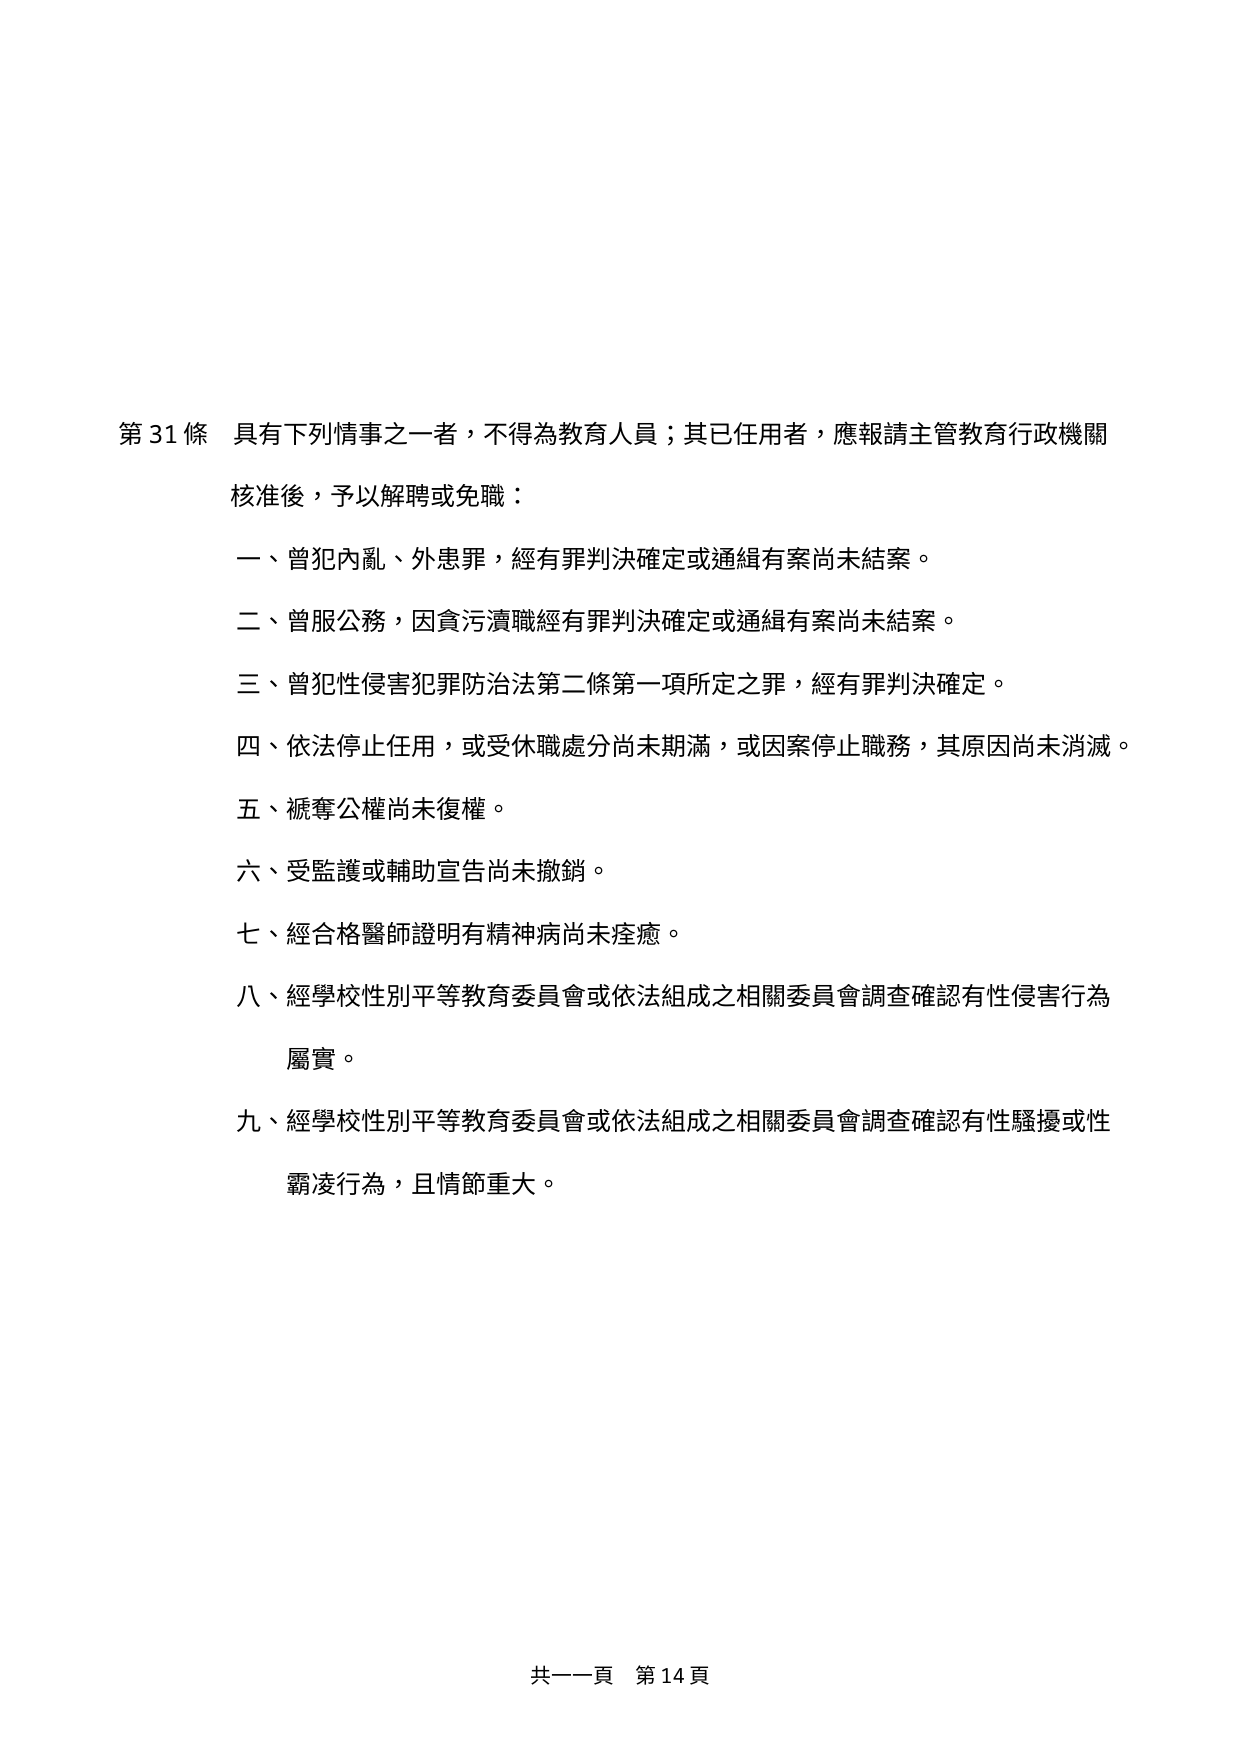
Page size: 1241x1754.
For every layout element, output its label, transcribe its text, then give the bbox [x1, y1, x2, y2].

text 七、經合格醫師證明有精神病尚未痊癒。 [236, 891, 1122, 953]
text 一、曾犯內亂、外患罪，經有罪判決確定或通緝有案尚未結案。 [236, 516, 1122, 578]
text 五、褫奪公權尚未復權。 [236, 766, 1122, 828]
text 四、依法停止任用，或受休職處分尚未期滿，或因案停止職務，其原因尚未消滅。 [236, 703, 1122, 766]
text 八、經學校性別平等教育委員會或依法組成之相關委員會調查確認有性侵害行為屬實。 [236, 953, 1122, 1078]
text 九、經學校性別平等教育委員會或依法組成之相關委員會調查確認有性騷擾或性霸凌行為，且情節重大。 [236, 1078, 1122, 1203]
text 二、曾服公務，因貪污瀆職經有罪判決確定或通緝有案尚未結案。 [236, 578, 1122, 641]
text 三、曾犯性侵害犯罪防治法第二條第一項所定之罪，經有罪判決確定。 [236, 641, 1122, 703]
text 第31條 具有下列情事之一者，不得為教育人員；其已任用者，應報請主管教育行政機關核准後，予以解聘或免職： [118, 391, 1122, 516]
text 六、受監護或輔助宣告尚未撤銷。 [236, 828, 1122, 891]
